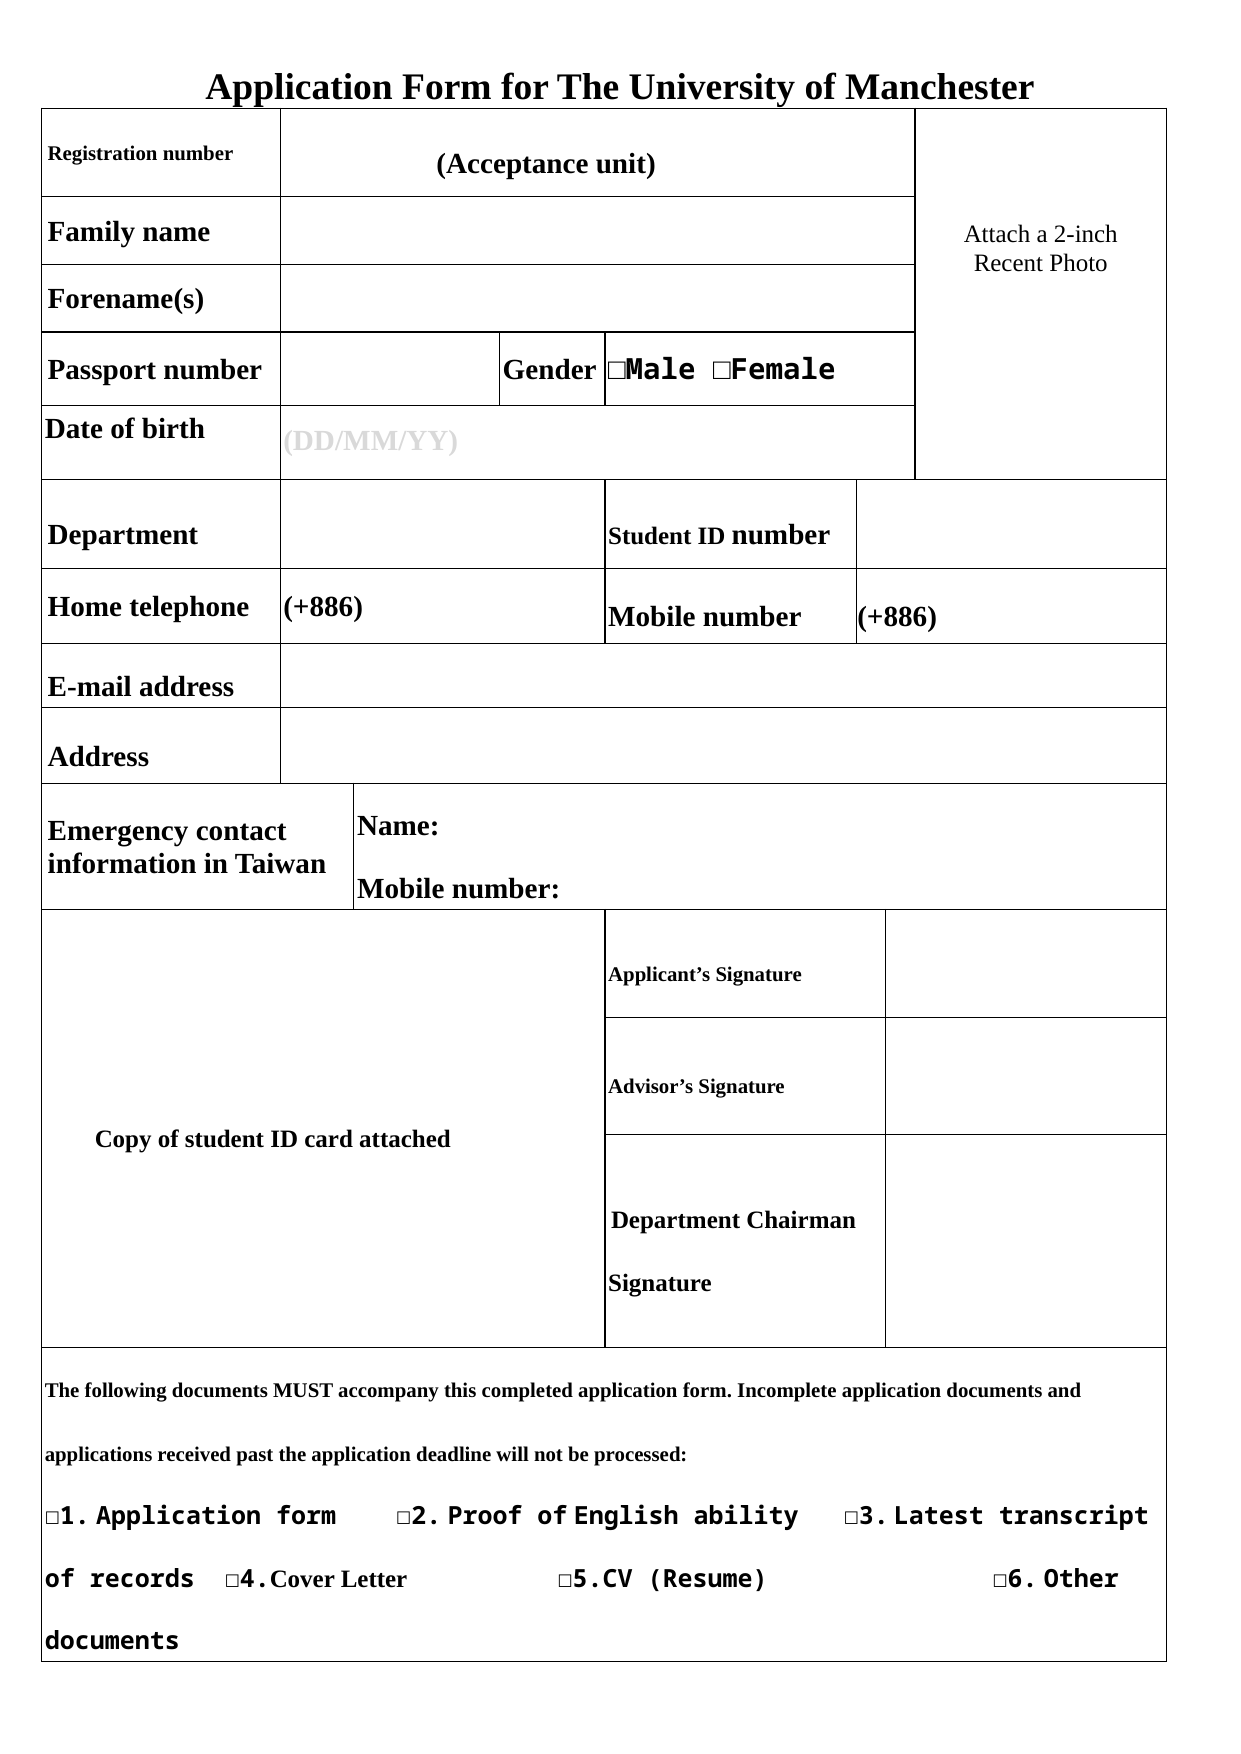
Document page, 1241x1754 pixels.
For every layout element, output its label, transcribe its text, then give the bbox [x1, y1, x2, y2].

table_cell [281, 197, 914, 264]
table_cell E-mail address [42, 644, 280, 707]
table_cell Copy of student ID card attached [42, 910, 604, 1347]
table_header (Acceptance unit) [281, 109, 914, 196]
table_cell Emergency contact information in Taiwan [42, 784, 353, 909]
table_cell Family name [42, 197, 280, 264]
table_cell Date of birth [42, 406, 280, 479]
table_header Registration number [42, 109, 280, 196]
table_cell [886, 1135, 1166, 1347]
table_cell Passport number [42, 333, 280, 405]
table_cell [281, 333, 499, 405]
table_cell [886, 1018, 1166, 1133]
table_cell [857, 480, 1166, 568]
table_cell [281, 265, 914, 331]
table_cell [281, 480, 604, 568]
table_cell Department [42, 480, 280, 568]
table_cell Department Chairman Signature [606, 1135, 885, 1347]
table_cell [281, 708, 1166, 783]
table_cell Applicant’s Signature [606, 910, 885, 1017]
table_cell [281, 644, 1166, 707]
text Application Form for The University of Manchester [59, 64, 1181, 108]
table_header Attach a 2-inch Recent Photo [916, 109, 1166, 479]
table_cell (+886) [857, 569, 1166, 643]
table_cell Mobile number [606, 569, 856, 643]
table_cell Name: Mobile number: [354, 784, 1166, 909]
table_cell Home telephone [42, 569, 280, 643]
table_cell Advisor’s Signature [606, 1018, 885, 1133]
table_cell The following documents MUST accompany this completed application form. Incomplete application documents and applications received past the application deadline will not be processed: ☐1. Application form ☐2. Proof of English ability ☐3. Latest transcript of records ☐4.Cover Letter ☐5.CV (Resume) ☐6. Other documents [42, 1348, 1166, 1661]
table_cell Gender [500, 333, 604, 405]
table_cell Student ID number [606, 480, 856, 568]
table_cell (+886) [281, 569, 604, 643]
table_cell □Male □Female [606, 333, 914, 405]
table_cell [886, 910, 1166, 1017]
table_cell (DD/MM/YY) [281, 406, 914, 479]
table_cell Address [42, 708, 280, 783]
table_cell Forename(s) [42, 265, 280, 331]
